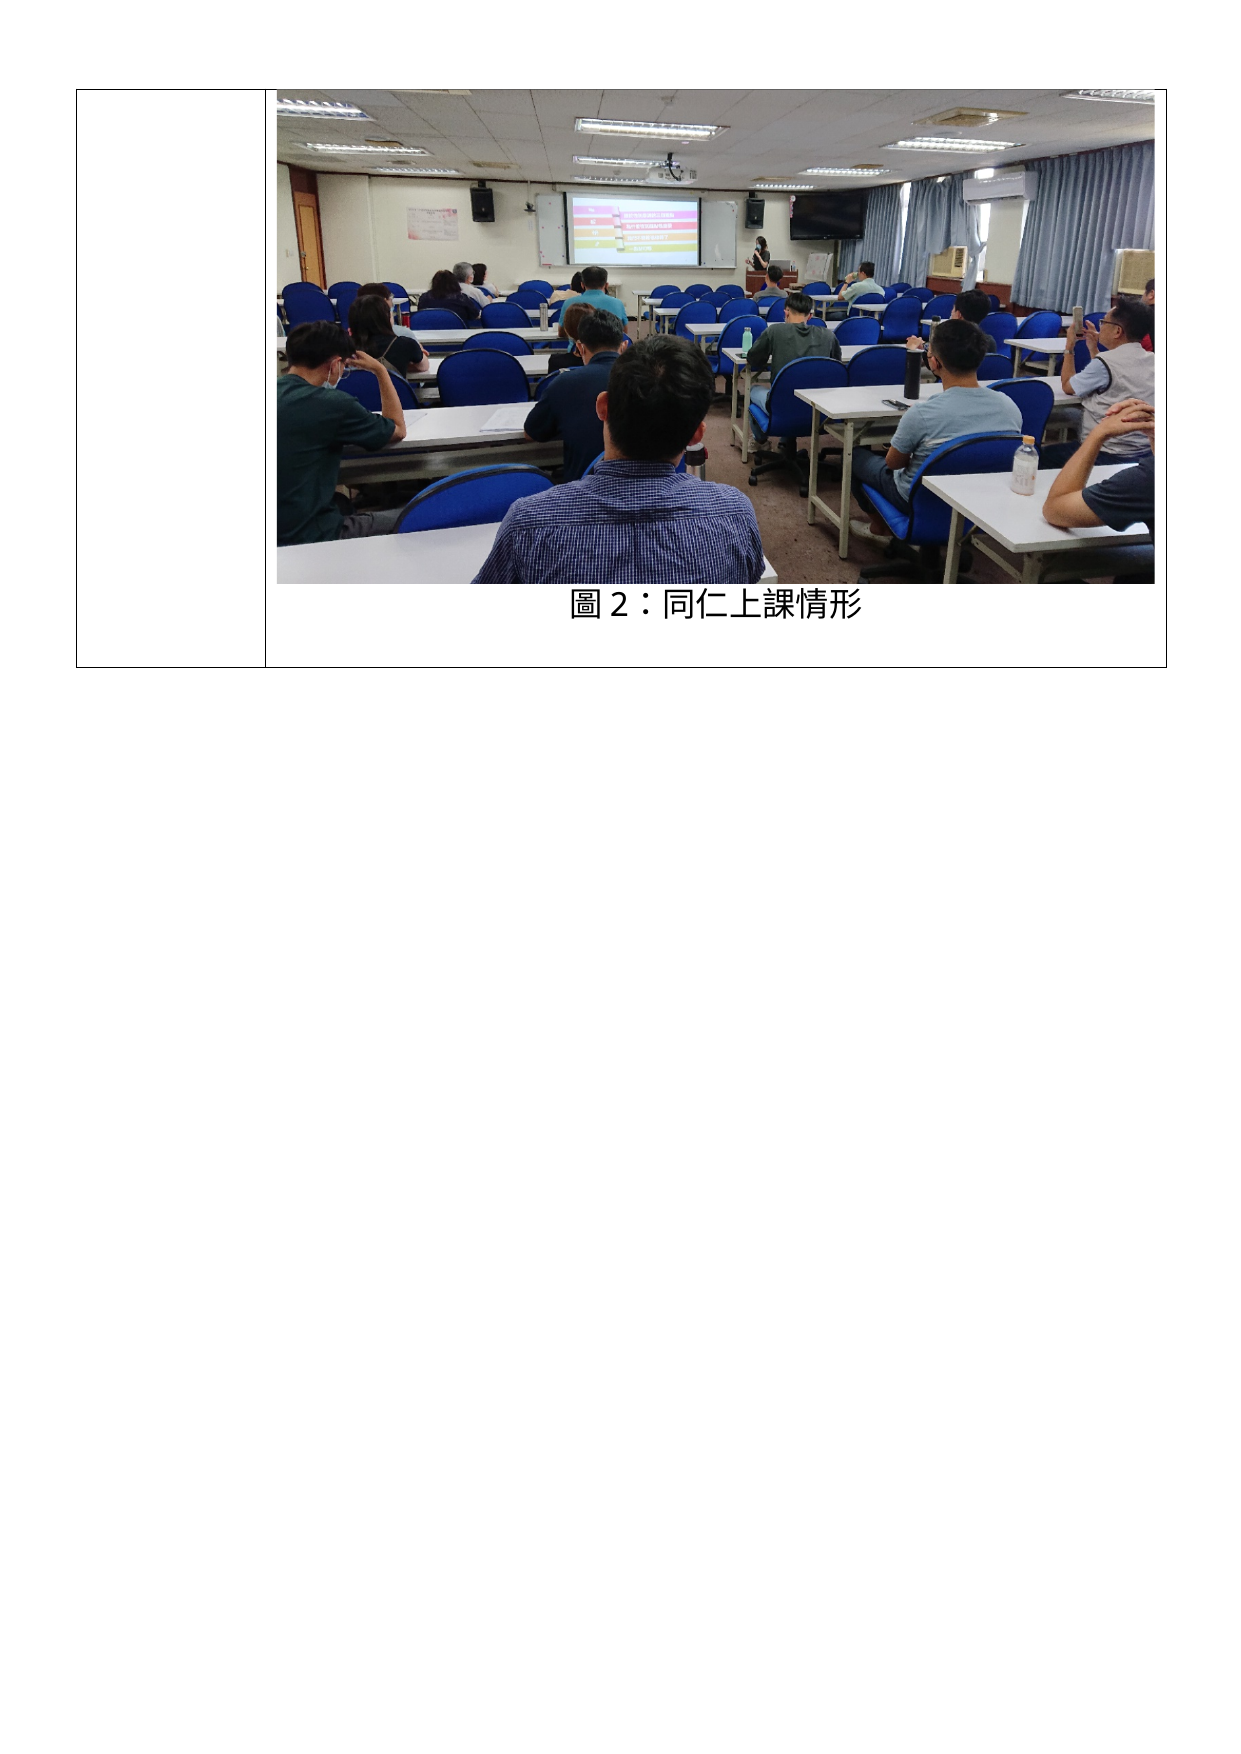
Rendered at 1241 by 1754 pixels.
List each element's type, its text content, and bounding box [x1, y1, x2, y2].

table_cell 圖2：同仁上課情形 [266, 90, 1166, 667]
table_cell [77, 90, 265, 667]
